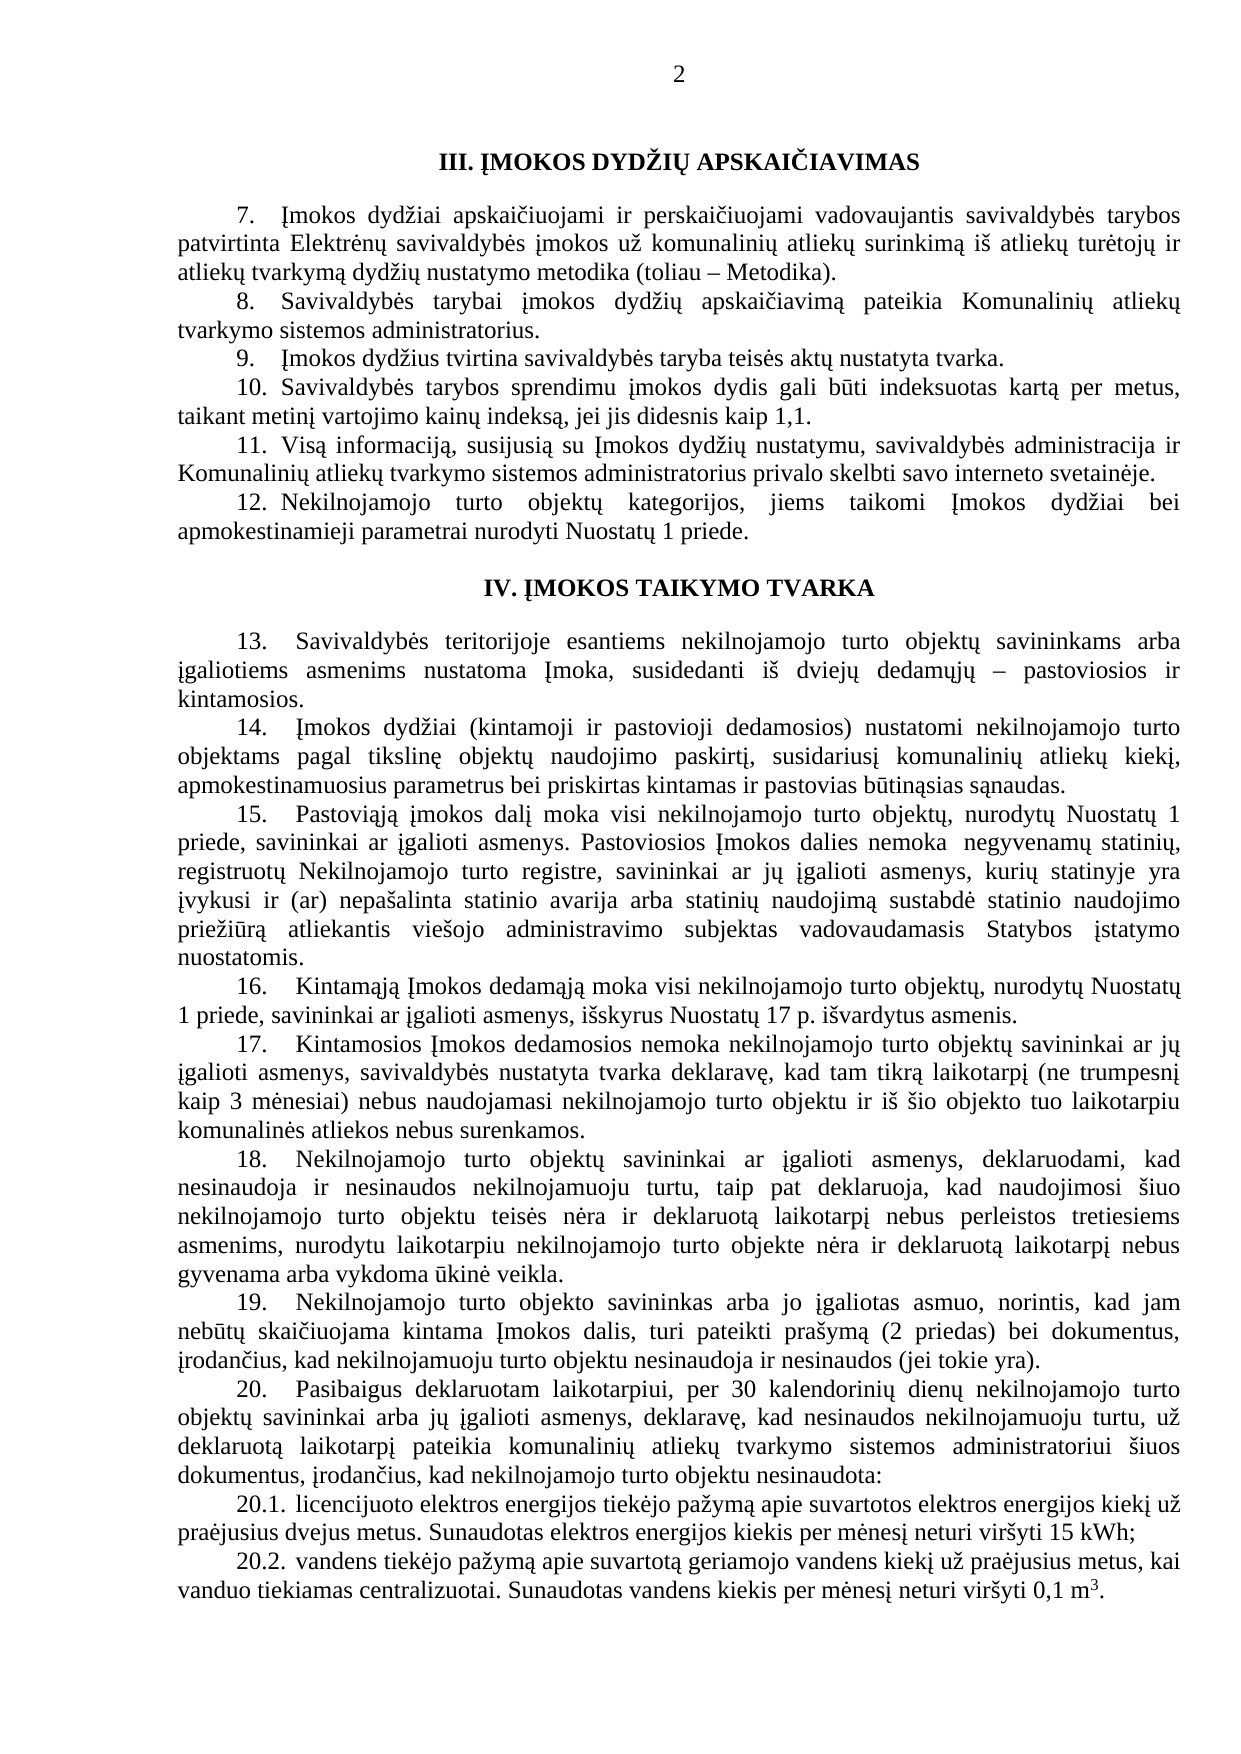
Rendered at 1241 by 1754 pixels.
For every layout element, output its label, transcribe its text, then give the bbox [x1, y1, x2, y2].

text 12. Nekilnojamojo turto objektų kategorijos, jiems taikomi Įmokos dydžiai bei apmokestinamieji parametrai nurodyti Nuostatų 1 priede. [177, 487, 1181, 545]
text 10. Savivaldybės tarybos sprendimu įmokos dydis gali būti indeksuotas kartą per metus, taikant metinį vartojimo kainų indeksą, jei jis didesnis kaip 1,1. [177, 372, 1181, 430]
text 7. Įmokos dydžiai apskaičiuojami ir perskaičiuojami vadovaujantis savivaldybės tarybos patvirtinta Elektrėnų savivaldybės įmokos už komunalinių atliekų surinkimą iš atliekų turėtojų ir atliekų tvarkymą dydžių nustatymo metodika (toliau – Metodika). [177, 200, 1181, 286]
text 15. Pastoviąją įmokos dalį moka visi nekilnojamojo turto objektų, nurodytų Nuostatų 1 priede, savininkai ar įgalioti asmenys. Pastoviosios Įmokos dalies nemoka negyvenamų statinių, registruotų Nekilnojamojo turto registre, savininkai ar jų įgalioti asmenys, kurių statinyje yra įvykusi ir (ar) nepašalinta statinio avarija arba statinių naudojimą sustabdė statinio naudojimo priežiūrą atliekantis viešojo administravimo subjektas vadovaudamasis Statybos įstatymo nuostatomis. [177, 799, 1181, 971]
text 19. Nekilnojamojo turto objekto savininkas arba jo įgaliotas asmuo, norintis, kad jam nebūtų skaičiuojama kintama Įmokos dalis, turi pateikti prašymą (2 priedas) bei dokumentus, įrodančius, kad nekilnojamuoju turto objektu nesinaudoja ir nesinaudos (jei tokie yra). [177, 1287, 1181, 1374]
text 8. Savivaldybės tarybai įmokos dydžių apskaičiavimą pateikia Komunalinių atliekų tvarkymo sistemos administratorius. [177, 286, 1181, 343]
text 11. Visą informaciją, susijusią su Įmokos dydžių nustatymu, savivaldybės administracija ir Komunalinių atliekų tvarkymo sistemos administratorius privalo skelbti savo interneto svetainėje. [177, 430, 1181, 487]
text III. ĮMOKOS DYDŽIŲ APSKAIČIAVIMAS [177, 147, 1181, 176]
text 20.2. vandens tiekėjo pažymą apie suvartotą geriamojo vandens kiekį už praėjusius metus, kai vanduo tiekiamas centralizuotai. Sunaudotas vandens kiekis per mėnesį neturi viršyti 0,1 m3. [177, 1546, 1181, 1604]
text 13. Savivaldybės teritorijoje esantiems nekilnojamojo turto objektų savininkams arba įgaliotiems asmenims nustatoma Įmoka, susidedanti iš dviejų dedamųjų – pastoviosios ir kintamosios. [177, 626, 1181, 712]
text 20. Pasibaigus deklaruotam laikotarpiui, per 30 kalendorinių dienų nekilnojamojo turto objektų savininkai arba jų įgalioti asmenys, deklaravę, kad nesinaudos nekilnojamuoju turtu, už deklaruotą laikotarpį pateikia komunalinių atliekų tvarkymo sistemos administratoriui šiuos dokumentus, įrodančius, kad nekilnojamojo turto objektu nesinaudota: [177, 1374, 1181, 1489]
text 18. Nekilnojamojo turto objektų savininkai ar įgalioti asmenys, deklaruodami, kad nesinaudoja ir nesinaudos nekilnojamuoju turtu, taip pat deklaruoja, kad naudojimosi šiuo nekilnojamojo turto objektu teisės nėra ir deklaruotą laikotarpį nebus perleistos tretiesiems asmenims, nurodytu laikotarpiu nekilnojamojo turto objekte nėra ir deklaruotą laikotarpį nebus gyvenama arba vykdoma ūkinė veikla. [177, 1144, 1181, 1287]
text 9. Įmokos dydžius tvirtina savivaldybės taryba teisės aktų nustatyta tvarka. [177, 343, 1181, 372]
text 20.1. licencijuoto elektros energijos tiekėjo pažymą apie suvartotos elektros energijos kiekį už praėjusius dvejus metus. Sunaudotas elektros energijos kiekis per mėnesį neturi viršyti 15 kWh; [177, 1489, 1181, 1546]
text 16. Kintamąją Įmokos dedamąją moka visi nekilnojamojo turto objektų, nurodytų Nuostatų 1 priede, savininkai ar įgalioti asmenys, išskyrus Nuostatų 17 p. išvardytus asmenis. [177, 971, 1181, 1029]
text 14. Įmokos dydžiai (kintamoji ir pastovioji dedamosios) nustatomi nekilnojamojo turto objektams pagal tikslinę objektų naudojimo paskirtį, susidariusį komunalinių atliekų kiekį, apmokestinamuosius parametrus bei priskirtas kintamas ir pastovias būtinąsias sąnaudas. [177, 712, 1181, 799]
text 17. Kintamosios Įmokos dedamosios nemoka nekilnojamojo turto objektų savininkai ar jų įgalioti asmenys, savivaldybės nustatyta tvarka deklaravę, kad tam tikrą laikotarpį (ne trumpesnį kaip 3 mėnesiai) nebus naudojamasi nekilnojamojo turto objektu ir iš šio objekto tuo laikotarpiu komunalinės atliekos nebus surenkamos. [177, 1029, 1181, 1144]
text IV. ĮMOKOS TAIKYMO TVARKA [177, 573, 1181, 602]
